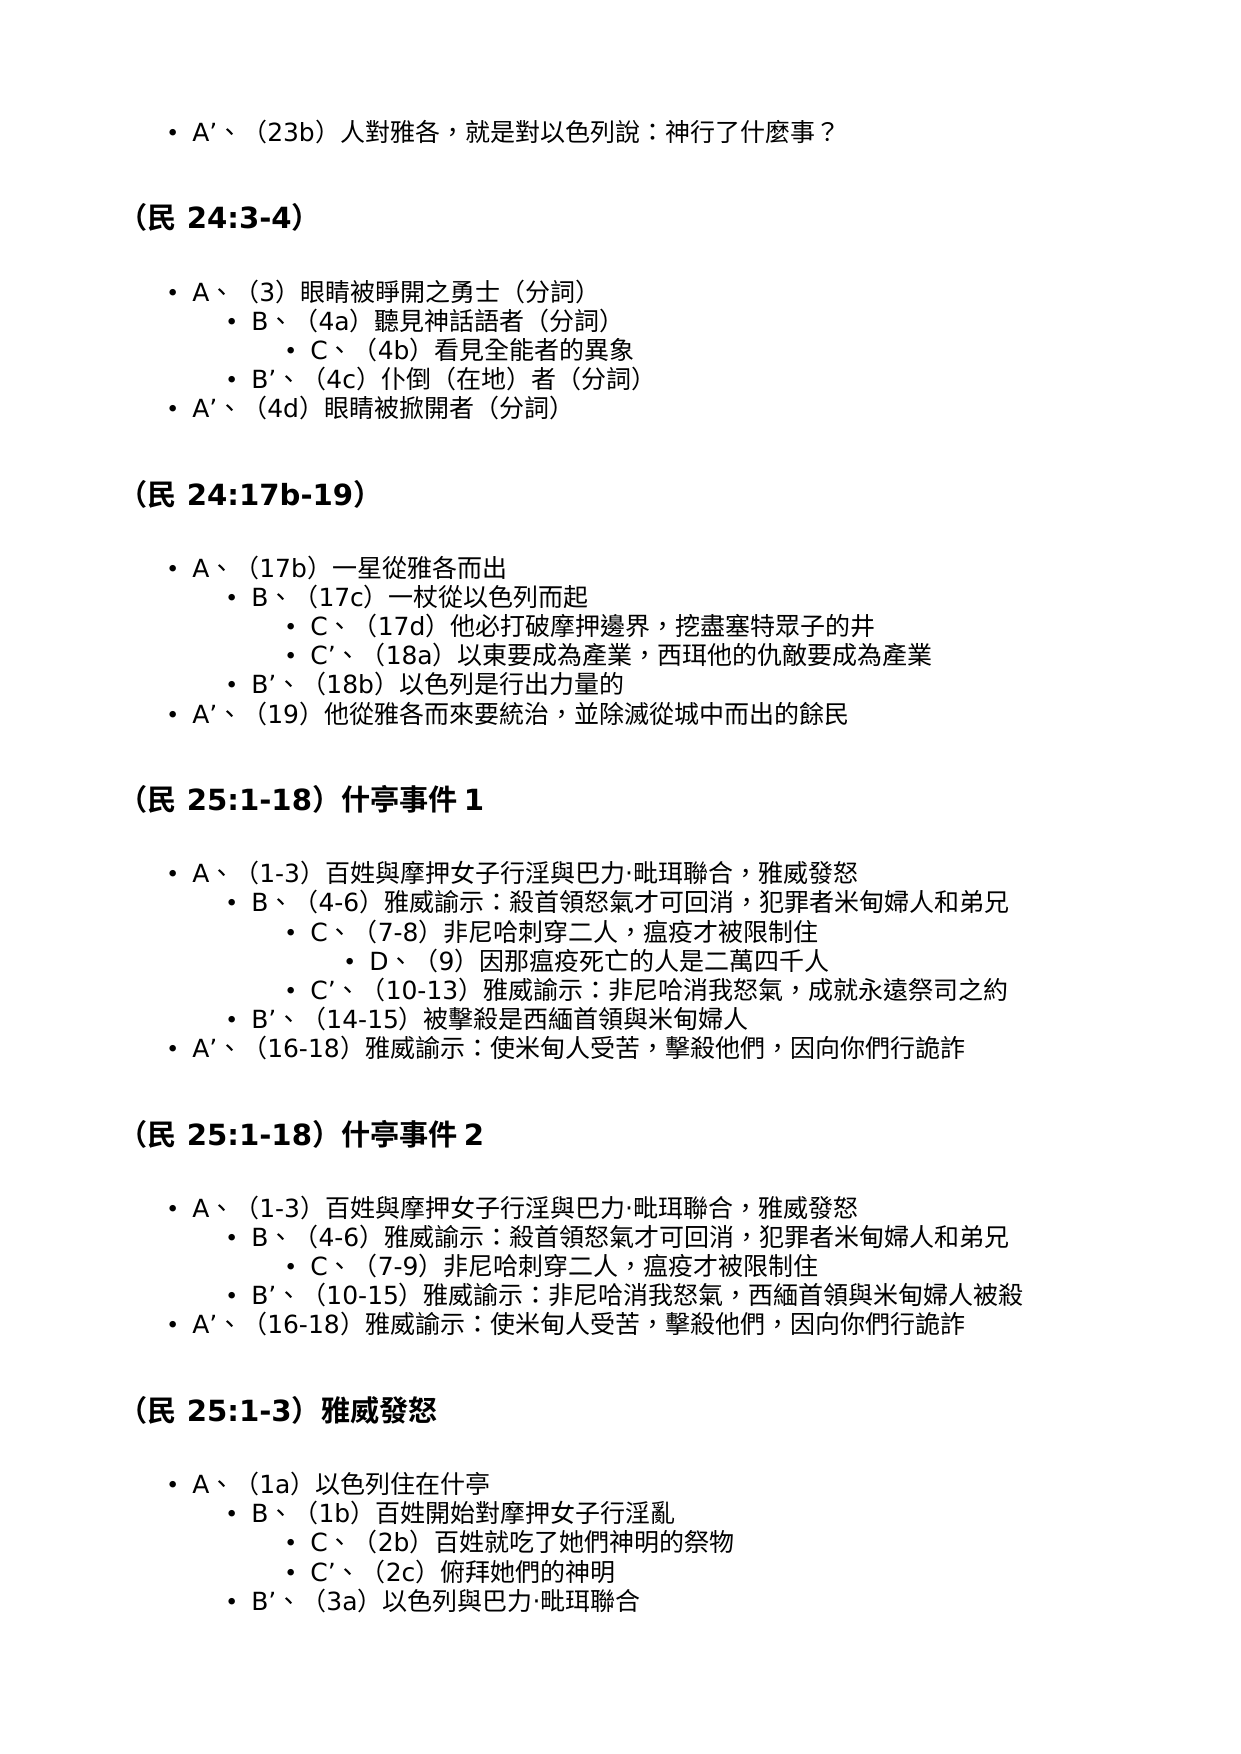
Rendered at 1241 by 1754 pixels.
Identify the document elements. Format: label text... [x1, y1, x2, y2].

list C’、（10-13）雅威諭示：非尼哈消我怒氣，成就永遠祭司之約 [295, 976, 1122, 1005]
list A’、（19）他從雅各而來要統治，並除滅從城中而出的餘民 [177, 700, 1122, 729]
list B’、（18b）以色列是行出力量的 [236, 671, 1122, 700]
list B、（17c）一杖從以色列而起 [236, 583, 1122, 612]
list A’、（16-18）雅威諭示：使米甸人受苦，擊殺他們，因向你們行詭詐 [177, 1311, 1122, 1340]
list A、（17b）一星從雅各而出 [177, 554, 1122, 583]
list C’、（18a）以東要成為產業，西珥他的仇敵要成為產業 [295, 641, 1122, 671]
list A’、（4d）眼睛被掀開者（分詞） [177, 394, 1122, 423]
list A、（1a）以色列住在什亭 [177, 1470, 1122, 1499]
list B、（1b）百姓開始對摩押女子行淫亂 [236, 1499, 1122, 1528]
subtitle （民 25:1-3）雅威發怒 [118, 1394, 1122, 1428]
list A、（1-3）百姓與摩押女子行淫與巴力‧毗珥聯合，雅威發怒 [177, 1194, 1122, 1223]
list D、（9）因那瘟疫死亡的人是二萬四千人 [354, 947, 1122, 976]
list A’、（16-18）雅威諭示：使米甸人受苦，擊殺他們，因向你們行詭詐 [177, 1034, 1122, 1063]
list B、（4a）聽見神話語者（分詞） [236, 307, 1122, 336]
list B、（4-6）雅威諭示：殺首領怒氣才可回消，犯罪者米甸婦人和弟兄 [236, 1223, 1122, 1252]
list B’、（4c）仆倒（在地）者（分詞） [236, 365, 1122, 394]
subtitle （民 24:17b-19） [118, 478, 1122, 512]
list C、（2b）百姓就吃了她們神明的祭物 [295, 1528, 1122, 1558]
list B’、（3a）以色列與巴力‧毗珥聯合 [236, 1587, 1122, 1616]
list C、（17d）他必打破摩押邊界，挖盡塞特眾子的井 [295, 612, 1122, 641]
subtitle （民 25:1-18）什亭事件1 [118, 783, 1122, 817]
list B、（4-6）雅威諭示：殺首領怒氣才可回消，犯罪者米甸婦人和弟兄 [236, 888, 1122, 918]
list C、（7-9）非尼哈刺穿二人，瘟疫才被限制住 [295, 1252, 1122, 1281]
list A、（1-3）百姓與摩押女子行淫與巴力‧毗珥聯合，雅威發怒 [177, 859, 1122, 888]
list C、（4b）看見全能者的異象 [295, 336, 1122, 365]
list B’、（14-15）被擊殺是西緬首領與米甸婦人 [236, 1005, 1122, 1034]
list A’、（23b）人對雅各，就是對以色列說：神行了什麼事？ [177, 118, 1122, 147]
subtitle （民 24:3-4） [118, 202, 1122, 236]
list A、（3）眼睛被睜開之勇士（分詞） [177, 278, 1122, 307]
list C、（7-8）非尼哈刺穿二人，瘟疫才被限制住 [295, 918, 1122, 947]
list C’、（2c）俯拜她們的神明 [295, 1558, 1122, 1587]
subtitle （民 25:1-18）什亭事件2 [118, 1118, 1122, 1152]
list B’、（10-15）雅威諭示：非尼哈消我怒氣，西緬首領與米甸婦人被殺 [236, 1281, 1122, 1311]
